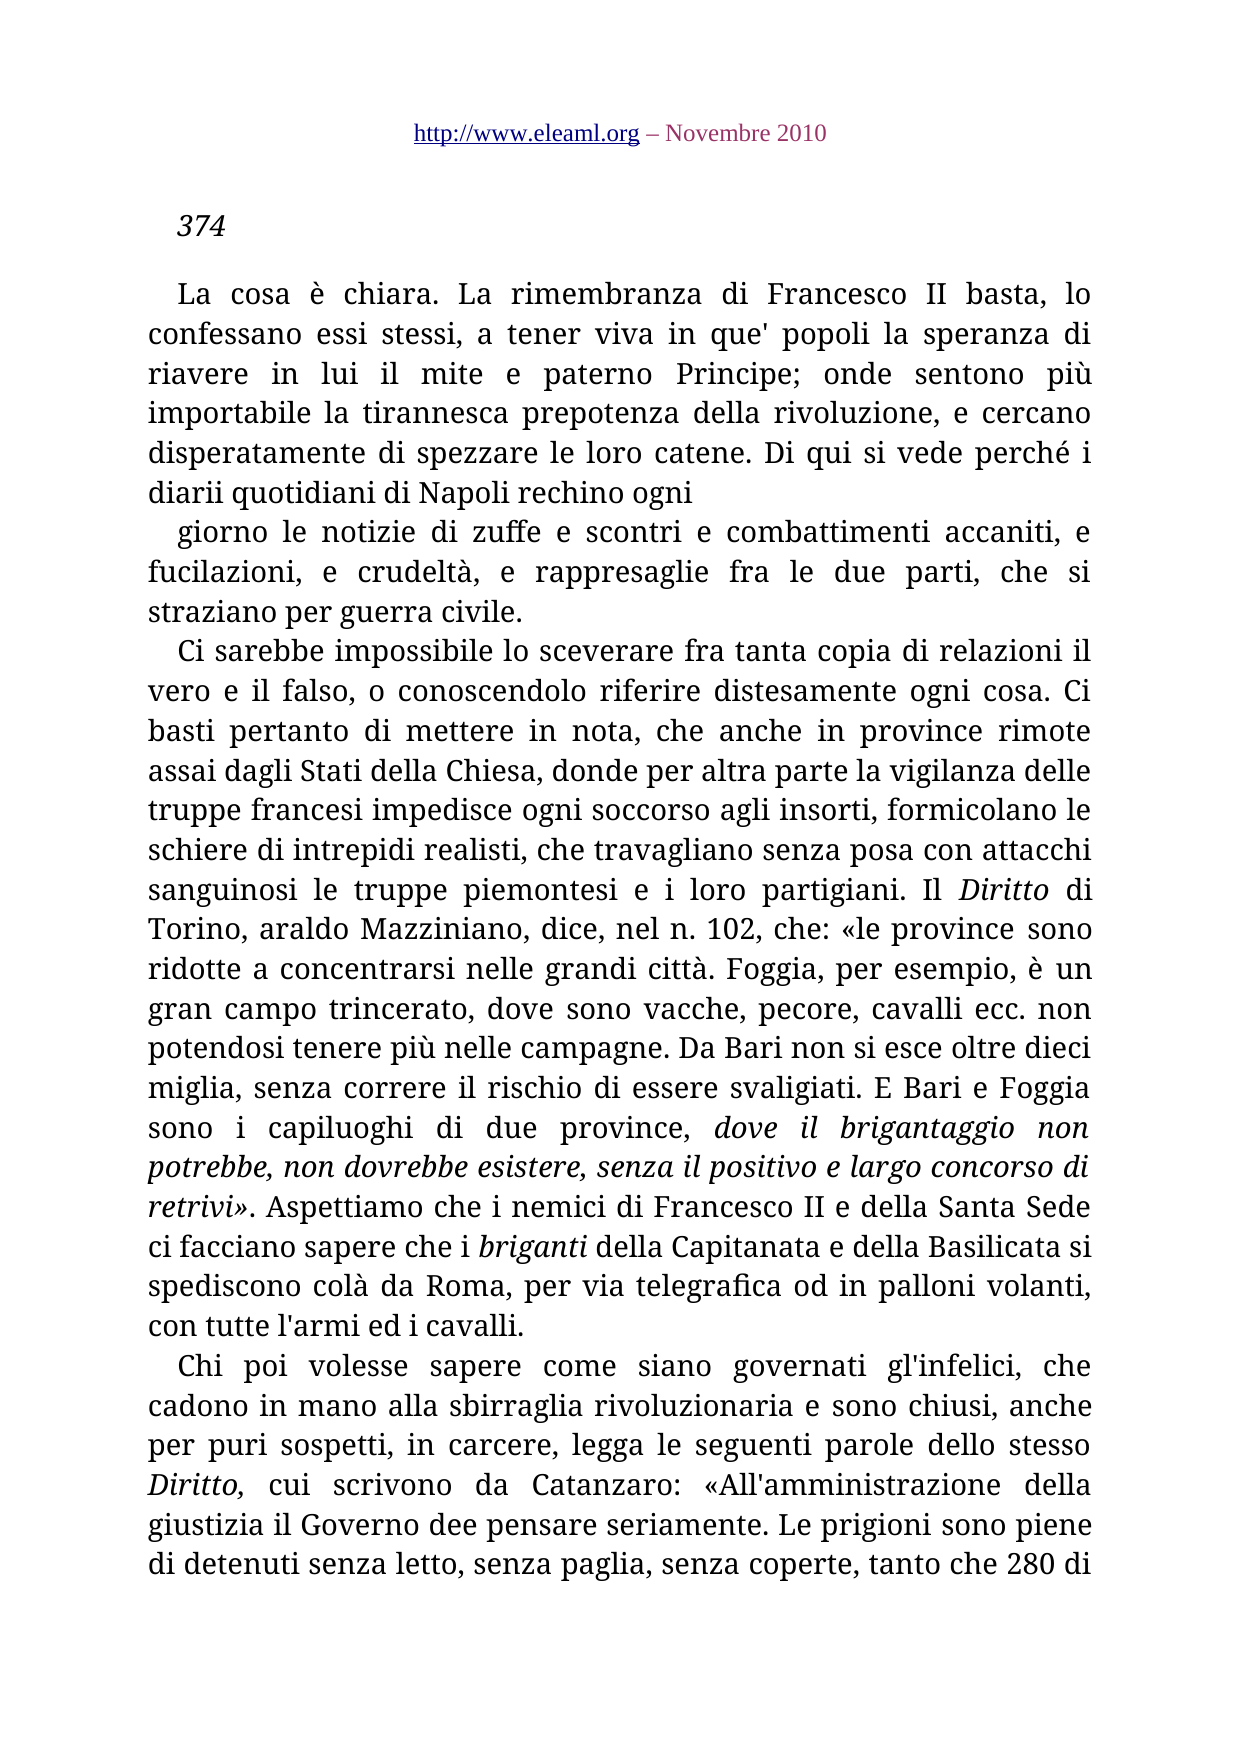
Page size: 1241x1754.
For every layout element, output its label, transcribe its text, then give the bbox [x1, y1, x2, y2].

text 374 [148, 205, 1093, 245]
text La cosa è chiara. La rimembranza di Francesco II basta, lo confessano essi stessi, a tener viva in que' popoli la speranza di riavere in lui il mite e paterno Principe; onde sentono più importabile la tirannesca prepotenza della rivoluzione, e cercano disperatamente di spezzare le loro catene. Di qui si vede perché i diarii quotidiani di Napoli rechino ogni [148, 273, 1093, 512]
text giorno le notizie di zuffe e scontri e combattimenti accaniti, e fucilazioni, e crudeltà, e rappresaglie fra le due parti, che si straziano per guerra civile. [148, 512, 1093, 631]
text Ci sarebbe impossibile lo sceverare fra tanta copia di relazioni il vero e il falso, o conoscendolo riferire distesamente ogni cosa. Ci basti pertanto di mettere in nota, che anche in province rimote assai dagli Stati della Chiesa, donde per altra parte la vigilanza delle truppe francesi impedisce ogni soccorso agli insorti, formicolano le schiere di intrepidi realisti, che travagliano senza posa con attacchi sanguinosi le truppe piemontesi e i loro partigiani. Il Diritto di Torino, araldo Mazziniano, dice, nel n. 102, che: «le province sono ridotte a concentrarsi nelle grandi città. Foggia, per esempio, è un gran campo trincerato, dove sono vacche, pecore, cavalli ecc. non potendosi tenere più nelle campagne. Da Bari non si esce oltre dieci miglia, senza correre il rischio di essere svaligiati. E Bari e Foggia sono i capiluoghi di due province, dove il brigantaggio non potrebbe, non dovrebbe esistere, senza il positivo e largo concorso di retrivi». Aspettiamo che i nemici di Francesco II e della Santa Sede ci facciano sapere che i briganti della Capitanata e della Basilicata si spediscono colà da Roma, per via telegrafica od in palloni volanti, con tutte l'armi ed i cavalli. [148, 631, 1093, 1345]
text Chi poi volesse sapere come siano governati gl'infelici, che cadono in mano alla sbirraglia rivoluzionaria e sono chiusi, anche per puri sospetti, in carcere, legga le seguenti parole dello stesso Diritto, cui scrivono da Catanzaro: «All'amministrazione della giustizia il Governo dee pensare seriamente. Le prigioni sono piene di detenuti senza letto, senza paglia, senza coperte, tanto che 280 di [148, 1345, 1093, 1583]
